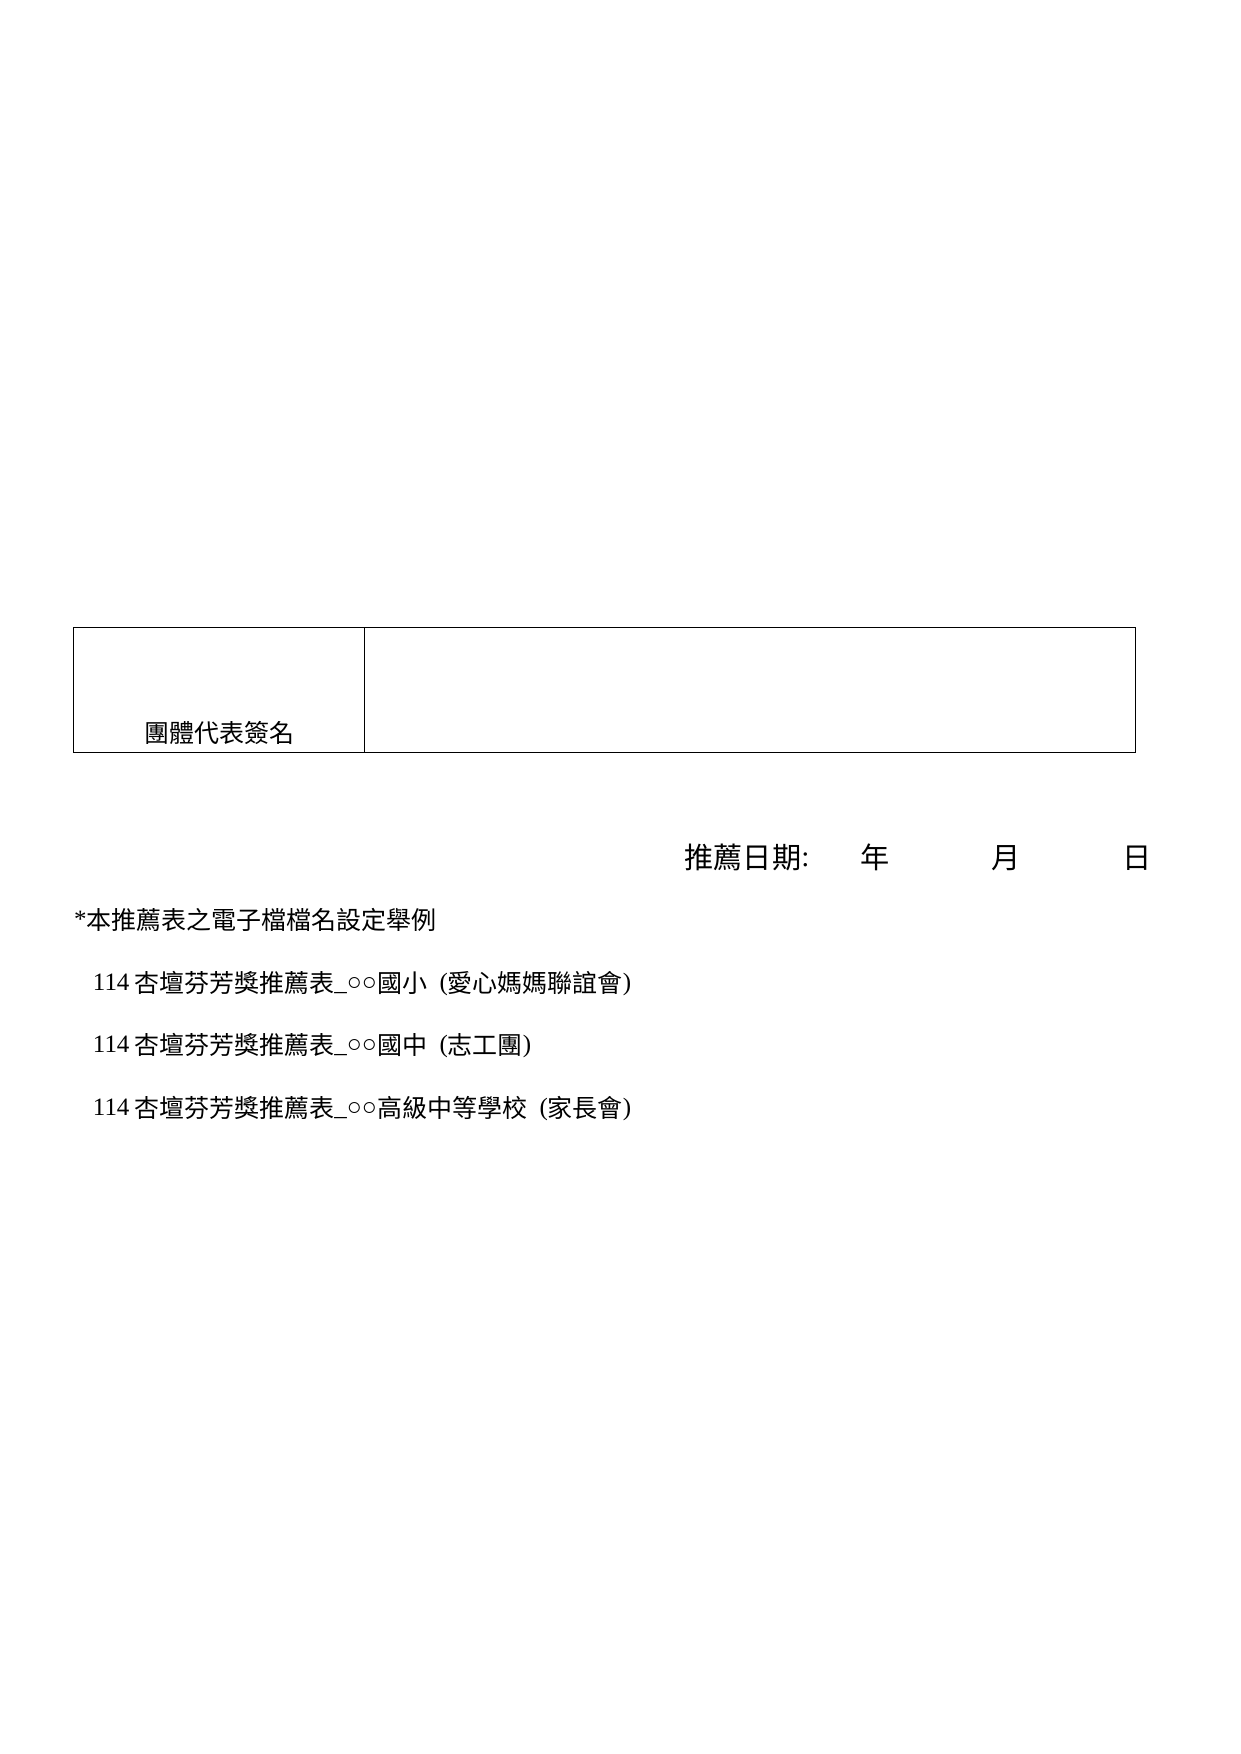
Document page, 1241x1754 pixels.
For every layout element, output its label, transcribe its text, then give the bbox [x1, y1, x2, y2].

table_header [365, 628, 1135, 752]
text 114杏壇芬芳獎推薦表_○○國小 (愛心媽媽聯誼會) [93, 939, 1152, 1002]
table_header 團體代表簽名 [74, 628, 364, 752]
text 114杏壇芬芳獎推薦表_○○國中 (志工團) [93, 1002, 1152, 1064]
text *本推薦表之電子檔檔名設定舉例 [74, 877, 1152, 939]
text 推薦日期: 年 月 日 [125, 814, 1152, 877]
text 114杏壇芬芳獎推薦表_○○高級中等學校 (家長會) [93, 1064, 1152, 1127]
